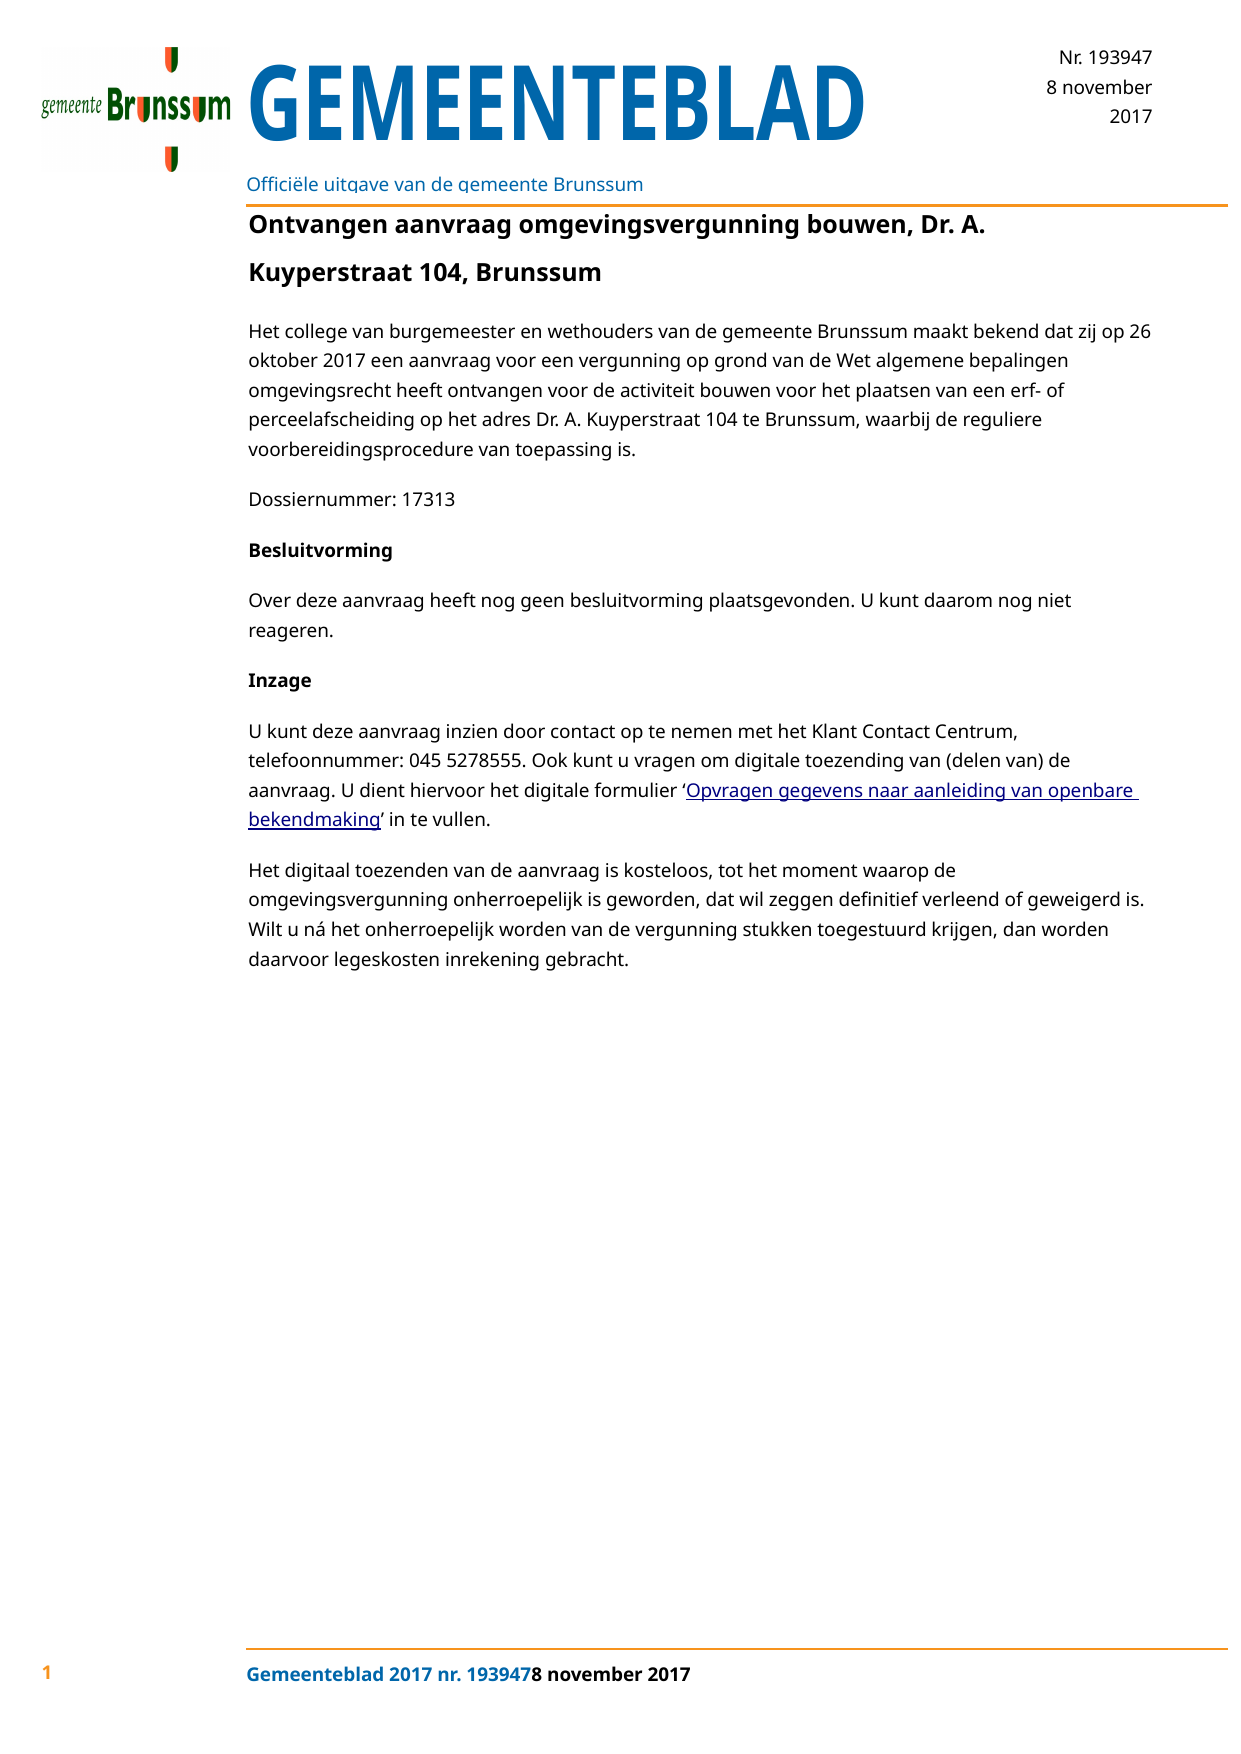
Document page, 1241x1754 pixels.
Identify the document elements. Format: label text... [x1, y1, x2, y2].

text Besluitvorming [248, 537, 1152, 563]
text Ontvangen aanvraag omgevingsvergunning bouwen, Dr. A. Kuyperstraat 104, Brunssum [248, 207, 1152, 288]
text Over deze aanvraag heeft nog geen besluitvorming plaatsgevonden. U kunt daarom nog niet reageren. [248, 587, 1152, 643]
picture [41, 47, 231, 172]
text Het college van burgemeester en wethouders van de gemeente Brunssum maakt bekend dat zij op 26 oktober 2017 een aanvraag voor een vergunning op grond van de Wet algemene bepalingen omgevingsrecht heeft ontvangen voor de activiteit bouwen voor het plaatsen van een erf- of perceelafscheiding op het adres Dr. A. Kuyperstraat 104 te Brunssum, waarbij de reguliere voorbereidingsprocedure van toepassing is. [248, 318, 1152, 462]
text Dossiernummer: 17313 [248, 487, 1152, 512]
text Het digitaal toezenden van de aanvraag is kosteloos, tot het moment waarop de omgevingsvergunning onherroepelijk is geworden, dat wil zeggen definitief verleend of geweigerd is. Wilt u ná het onherroepelijk worden van de vergunning stukken toegestuurd krijgen, dan worden daarvoor legeskosten inrekening gebracht. [248, 857, 1152, 972]
text Inzage [248, 667, 1152, 693]
text U kunt deze aanvraag inzien door contact op te nemen met het Klant Contact Centrum, telefoonnummer: 045 5278555. Ook kunt u vragen om digitale toezending van (delen van) de aanvraag. U dient hiervoor het digitale formulier ‘Opvragen gegevens naar aanleiding van openbare bekendmaking’ in te vullen. [248, 718, 1152, 832]
